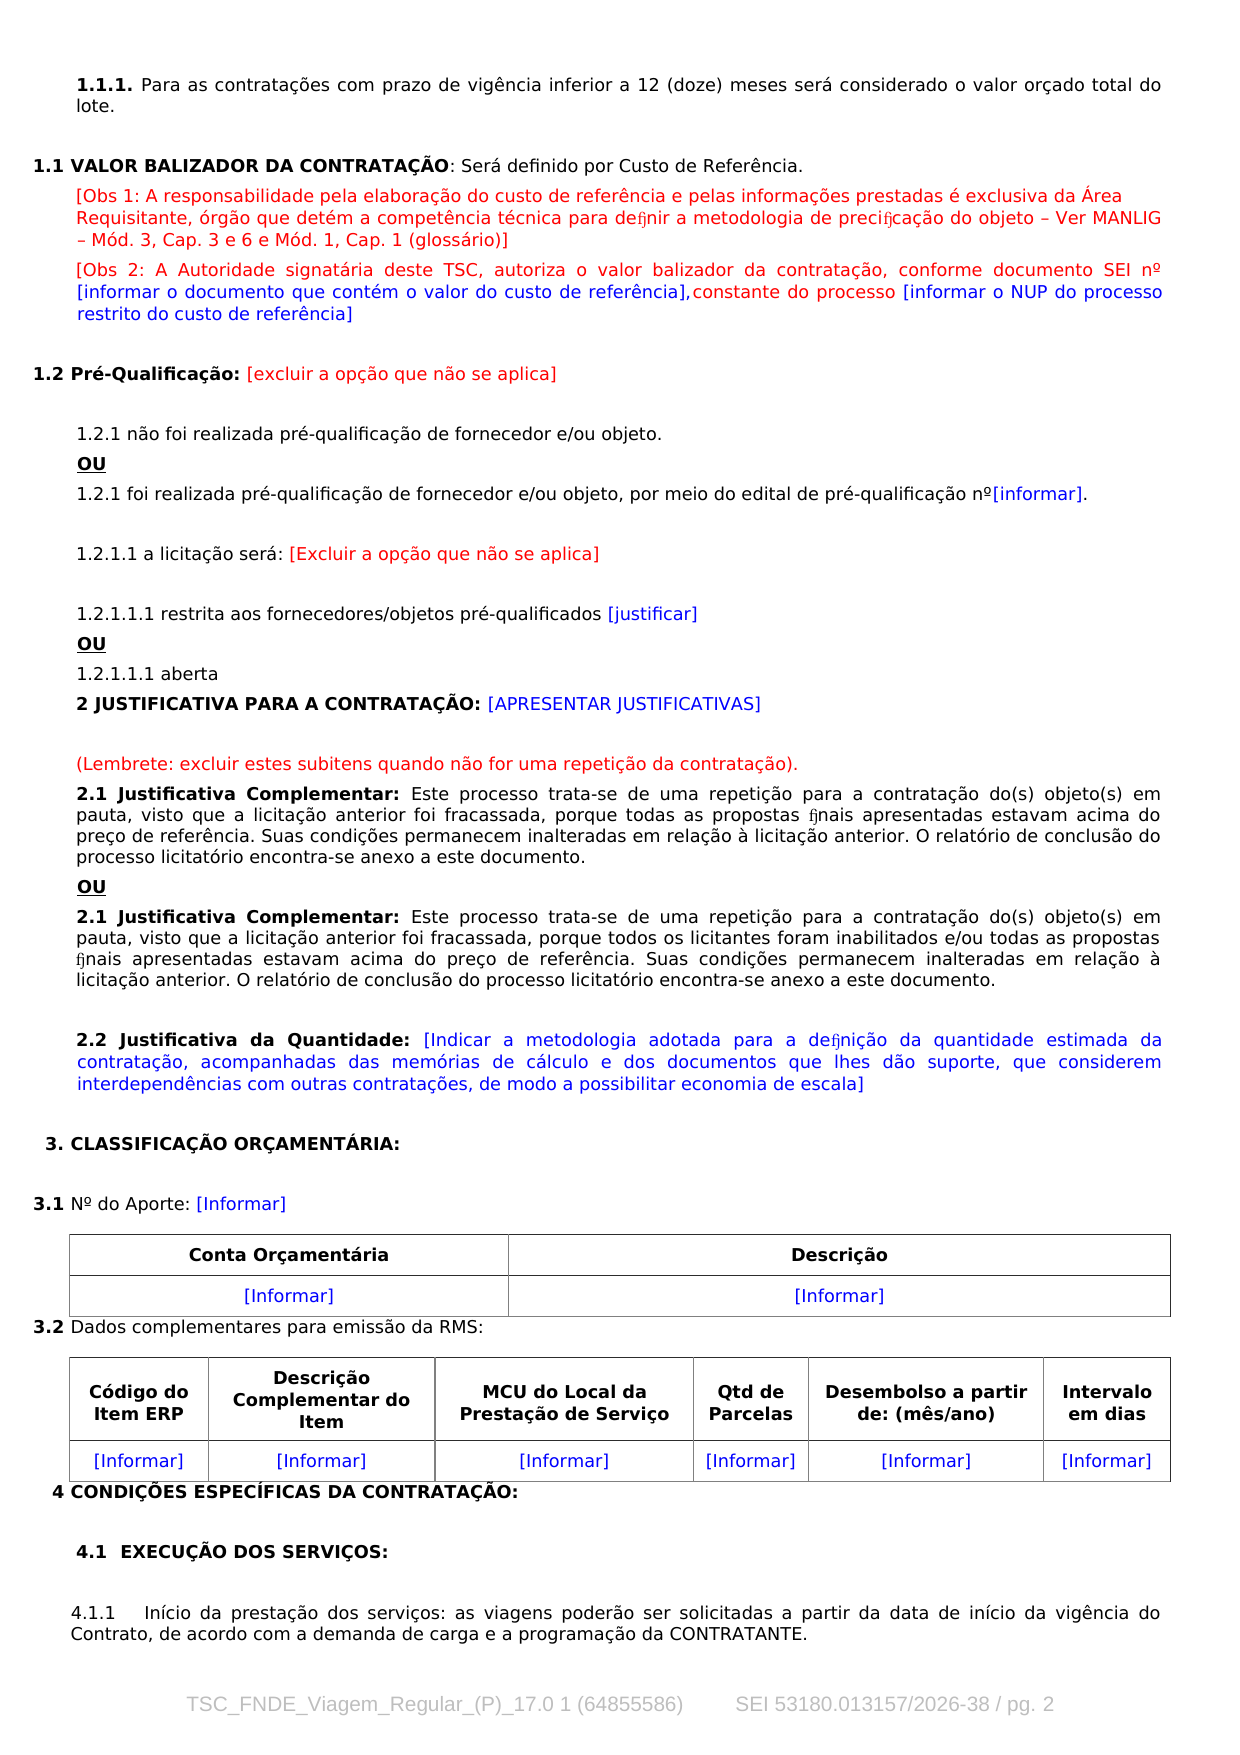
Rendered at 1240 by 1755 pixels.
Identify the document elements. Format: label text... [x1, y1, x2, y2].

subtitle OU [77, 877, 1169, 897]
list Pré-Qualificação: [excluir a opção que não se aplica] [33, 364, 1163, 384]
text 1.2.1.1 a licitação será: [Excluir a opção que não se aplica] [76, 544, 1163, 564]
text [Obs 2: A Autoridade signatária deste TSC, autoriza o valor balizador da contratação, conforme documento SEI nº [informar o documento que contém o valor do custo de referência],constante do processo [informar o NUP do processo restrito do custo de referência] [76, 260, 1163, 324]
text 1.2.1.1.1 restrita aos fornecedores/objetos pré-qualificados [justificar] [76, 604, 1163, 624]
text 2.2 Justificativa da Quantidade: [Indicar a metodologia adotada para a denição da quantidade estimada da contratação, acompanhadas das memórias de cálculo e dos documentos que lhes dão suporte, que considerem interdependências com outras contratações, de modo a possibilitar economia de escala] [76, 1030, 1164, 1094]
list Nº do Aporte: [Informar] [33, 1194, 1163, 1215]
text Requisitante, órgão que detém a competência técnica para denir a metodologia de precicação do objeto – Ver MANLIG – Mód. 3, Cap. 3 e 6 e Mód. 1, Cap. 1 (glossário)] [76, 208, 1163, 251]
text 2.1 Justificativa Complementar: Este processo trata-se de uma repetição para a contratação do(s) objeto(s) em pauta, visto que a licitação anterior foi fracassada, porque todos os licitantes foram inabilitados e/ou todas as propostas nais apresentadas estavam acima do preço de referência. Suas condições permanecem inalteradas em relação à licitação anterior. O relatório de conclusão do processo licitatório encontra-se anexo a este documento. [76, 907, 1163, 991]
text 1.2.1 não foi realizada pré-qualificação de fornecedor e/ou objeto. [76, 424, 1163, 445]
list CONDIÇÕES ESPECÍFICAS DA CONTRATAÇÃO: [52, 1482, 1169, 1503]
list JUSTIFICATIVA PARA A CONTRATAÇÃO: [APRESENTAR JUSTIFICATIVAS] [76, 693, 1169, 714]
text (Lembrete: excluir estes subitens quando não for uma repetição da contratação). [76, 754, 1163, 774]
table_cell [Informar] [509, 1276, 1170, 1316]
text 2.1 Justificativa Complementar: Este processo trata-se de uma repetição para a contratação do(s) objeto(s) em pauta, visto que a licitação anterior foi fracassada, porque todas as propostas nais apresentadas estavam acima do preço de referência. Suas condições permanecem inalteradas em relação à licitação anterior. O relatório de conclusão do processo licitatório encontra-se anexo a este documento. [76, 783, 1163, 867]
table_header Qtd de Parcelas [694, 1358, 808, 1440]
table_cell [Informar] [209, 1441, 434, 1481]
text [Obs 1: A responsabilidade pela elaboração do custo de referência e pelas informações prestadas é exclusiva da Área [76, 186, 1163, 207]
list EXECUÇÃO DOS SERVIÇOS: [76, 1542, 1169, 1563]
table_header Código do Item ERP [70, 1358, 208, 1440]
list VALOR BALIZADOR DA CONTRATAÇÃO: Será definido por Custo de Referência. [33, 156, 1163, 177]
table_cell [Informar] [694, 1441, 808, 1481]
text 1.1.1. Para as contratações com prazo de vigência inferior a 12 (doze) meses será considerado o valor orçado total do lote. [76, 75, 1163, 117]
table_cell [Informar] [809, 1441, 1043, 1481]
table_header Desembolso a partir de: (mês/ano) [809, 1358, 1043, 1440]
text 1.2.1.1.1 aberta [76, 663, 1163, 684]
list Início da prestação dos serviços: as viagens poderão ser solicitadas a partir da data de início da vigência do Contrato, de acordo com a demanda de carga e a programação da CONTRATANTE. [70, 1603, 1163, 1644]
text 1.2.1 foi realizada pré-qualificação de fornecedor e/ou objeto, por meio do edital de pré-qualificação nº[informar]. [76, 484, 1163, 504]
subtitle OU [77, 454, 1169, 474]
table_cell [Informar] [70, 1441, 208, 1481]
table_cell [Informar] [1044, 1441, 1170, 1481]
table_header MCU do Local da Prestação de Serviço [436, 1358, 693, 1440]
list CLASSIFICAÇÃO ORÇAMENTÁRIA: [45, 1134, 1169, 1155]
table_header Descrição Complementar do Item [209, 1358, 434, 1440]
table_header Descrição [509, 1235, 1170, 1275]
list Dados complementares para emissão da RMS: [33, 1317, 1163, 1338]
table_header Intervalo em dias [1044, 1358, 1170, 1440]
subtitle OU [77, 634, 1169, 654]
table_cell [Informar] [70, 1276, 508, 1316]
table_header Conta Orçamentária [70, 1235, 508, 1275]
table_cell [Informar] [436, 1441, 693, 1481]
